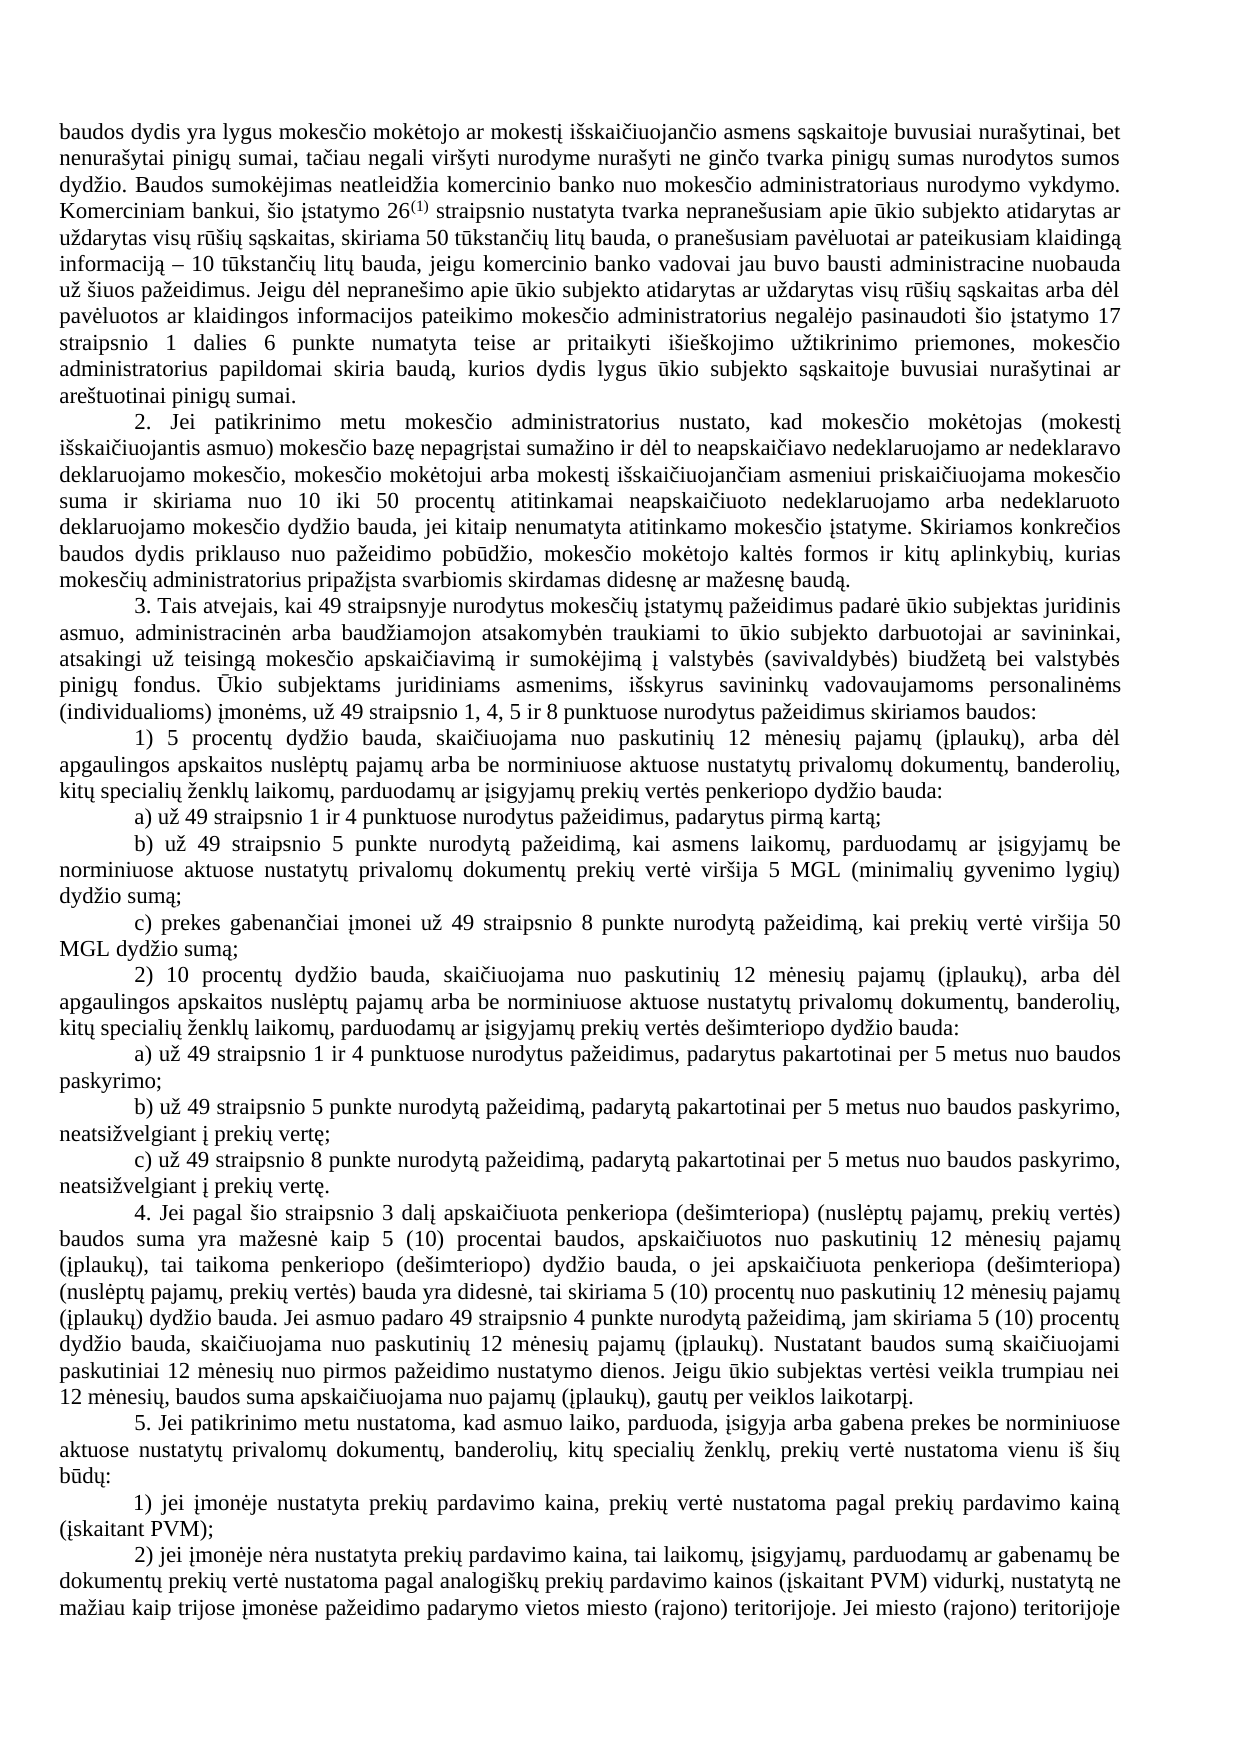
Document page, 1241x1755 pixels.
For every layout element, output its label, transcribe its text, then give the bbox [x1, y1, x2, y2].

text 5. Jei patikrinimo metu nustatoma, kad asmuo laiko, parduoda, įsigyja arba gabena prekes be norminiuose aktuose nustatytų privalomų dokumentų, banderolių, kitų specialių ženklų, prekių vertė nustatoma vienu iš šių būdų: [59, 1409, 1122, 1488]
text b) už 49 straipsnio 5 punkte nurodytą pažeidimą, padarytą pakartotinai per 5 metus nuo baudos paskyrimo, neatsižvelgiant į prekių vertę; [59, 1093, 1122, 1146]
text 4. Jei pagal šio straipsnio 3 dalį apskaičiuota penkeriopa (dešimteriopa) (nuslėptų pajamų, prekių vertės) baudos suma yra mažesnė kaip 5 (10) procentai baudos, apskaičiuotos nuo paskutinių 12 mėnesių pajamų (įplaukų), tai taikoma penkeriopo (dešimteriopo) dydžio bauda, o jei apskaičiuota penkeriopa (dešimteriopa) (nuslėptų pajamų, prekių vertės) bauda yra didesnė, tai skiriama 5 (10) procentų nuo paskutinių 12 mėnesių pajamų (įplaukų) dydžio bauda. Jei asmuo padaro 49 straipsnio 4 punkte nurodytą pažeidimą, jam skiriama 5 (10) procentų dydžio bauda, skaičiuojama nuo paskutinių 12 mėnesių pajamų (įplaukų). Nustatant baudos sumą skaičiuojami paskutiniai 12 mėnesių nuo pirmos pažeidimo nustatymo dienos. Jeigu ūkio subjektas vertėsi veikla trumpiau nei 12 mėnesių, baudos suma apskaičiuojama nuo pajamų (įplaukų), gautų per veiklos laikotarpį. [59, 1199, 1122, 1409]
text a) už 49 straipsnio 1 ir 4 punktuose nurodytus pažeidimus, padarytus pirmą kartą; [59, 803, 1122, 830]
text 1) 5 procentų dydžio bauda, skaičiuojama nuo paskutinių 12 mėnesių pajamų (įplaukų), arba dėl apgaulingos apskaitos nuslėptų pajamų arba be norminiuose aktuose nustatytų privalomų dokumentų, banderolių, kitų specialių ženklų laikomų, parduodamų ar įsigyjamų prekių vertės penkeriopo dydžio bauda: [59, 724, 1122, 803]
text baudos dydis yra lygus mokesčio mokėtojo ar mokestį išskaičiuojančio asmens sąskaitoje buvusiai nurašytinai, bet nenurašytai pinigų sumai, tačiau negali viršyti nurodyme nurašyti ne ginčo tvarka pinigų sumas nurodytos sumos dydžio. Baudos sumokėjimas neatleidžia komercinio banko nuo mokesčio administratoriaus nurodymo vykdymo. Komerciniam bankui, šio įstatymo 26(1) straipsnio nustatyta tvarka nepranešusiam apie ūkio subjekto atidarytas ar uždarytas visų rūšių sąskaitas, skiriama 50 tūkstančių litų bauda, o pranešusiam pavėluotai ar pateikusiam klaidingą informaciją – 10 tūkstančių litų bauda, jeigu komercinio banko vadovai jau buvo bausti administracine nuobauda už šiuos pažeidimus. Jeigu dėl nepranešimo apie ūkio subjekto atidarytas ar uždarytas visų rūšių sąskaitas arba dėl pavėluotos ar klaidingos informacijos pateikimo mokesčio administratorius negalėjo pasinaudoti šio įstatymo 17 straipsnio 1 dalies 6 punkte numatyta teise ar pritaikyti išieškojimo užtikrinimo priemones, mokesčio administratorius papildomai skiria baudą, kurios dydis lygus ūkio subjekto sąskaitoje buvusiai nurašytinai ar areštuotinai pinigų sumai. [59, 118, 1122, 408]
text 2) 10 procentų dydžio bauda, skaičiuojama nuo paskutinių 12 mėnesių pajamų (įplaukų), arba dėl apgaulingos apskaitos nuslėptų pajamų arba be norminiuose aktuose nustatytų privalomų dokumentų, banderolių, kitų specialių ženklų laikomų, parduodamų ar įsigyjamų prekių vertės dešimteriopo dydžio bauda: [59, 961, 1122, 1041]
text 2. Jei patikrinimo metu mokesčio administratorius nustato, kad mokesčio mokėtojas (mokestį išskaičiuojantis asmuo) mokesčio bazę nepagrįstai sumažino ir dėl to neapskaičiavo nedeklaruojamo ar nedeklaravo deklaruojamo mokesčio, mokesčio mokėtojui arba mokestį išskaičiuojančiam asmeniui priskaičiuojama mokesčio suma ir skiriama nuo 10 iki 50 procentų atitinkamai neapskaičiuoto nedeklaruojamo arba nedeklaruoto deklaruojamo mokesčio dydžio bauda, jei kitaip nenumatyta atitinkamo mokesčio įstatyme. Skiriamos konkrečios baudos dydis priklauso nuo pažeidimo pobūdžio, mokesčio mokėtojo kaltės formos ir kitų aplinkybių, kurias mokesčių administratorius pripažįsta svarbiomis skirdamas didesnę ar mažesnę baudą. [59, 408, 1122, 592]
text a) už 49 straipsnio 1 ir 4 punktuose nurodytus pažeidimus, padarytus pakartotinai per 5 metus nuo baudos paskyrimo; [59, 1041, 1122, 1093]
text b) už 49 straipsnio 5 punkte nurodytą pažeidimą, kai asmens laikomų, parduodamų ar įsigyjamų be norminiuose aktuose nustatytų privalomų dokumentų prekių vertė viršija 5 MGL (minimalių gyvenimo lygių) dydžio sumą; [59, 830, 1122, 909]
text 1) jei įmonėje nustatyta prekių pardavimo kaina, prekių vertė nustatoma pagal prekių pardavimo kainą (įskaitant PVM); [59, 1488, 1122, 1541]
text c) prekes gabenančiai įmonei už 49 straipsnio 8 punkte nurodytą pažeidimą, kai prekių vertė viršija 50 MGL dydžio sumą; [59, 909, 1122, 961]
text 3. Tais atvejais, kai 49 straipsnyje nurodytus mokesčių įstatymų pažeidimus padarė ūkio subjektas juridinis asmuo, administracinėn arba baudžiamojon atsakomybėn traukiami to ūkio subjekto darbuotojai ar savininkai, atsakingi už teisingą mokesčio apskaičiavimą ir sumokėjimą į valstybės (savivaldybės) biudžetą bei valstybės pinigų fondus. Ūkio subjektams juridiniams asmenims, išskyrus savininkų vadovaujamoms personalinėms (individualioms) įmonėms, už 49 straipsnio 1, 4, 5 ir 8 punktuose nurodytus pažeidimus skiriamos baudos: [59, 592, 1122, 724]
text c) už 49 straipsnio 8 punkte nurodytą pažeidimą, padarytą pakartotinai per 5 metus nuo baudos paskyrimo, neatsižvelgiant į prekių vertę. [59, 1146, 1122, 1199]
text 2) jei įmonėje nėra nustatyta prekių pardavimo kaina, tai laikomų, įsigyjamų, parduodamų ar gabenamų be dokumentų prekių vertė nustatoma pagal analogiškų prekių pardavimo kainos (įskaitant PVM) vidurkį, nustatytą ne mažiau kaip trijose įmonėse pažeidimo padarymo vietos miesto (rajono) teritorijoje. Jei miesto (rajono) teritorijoje [59, 1541, 1122, 1620]
